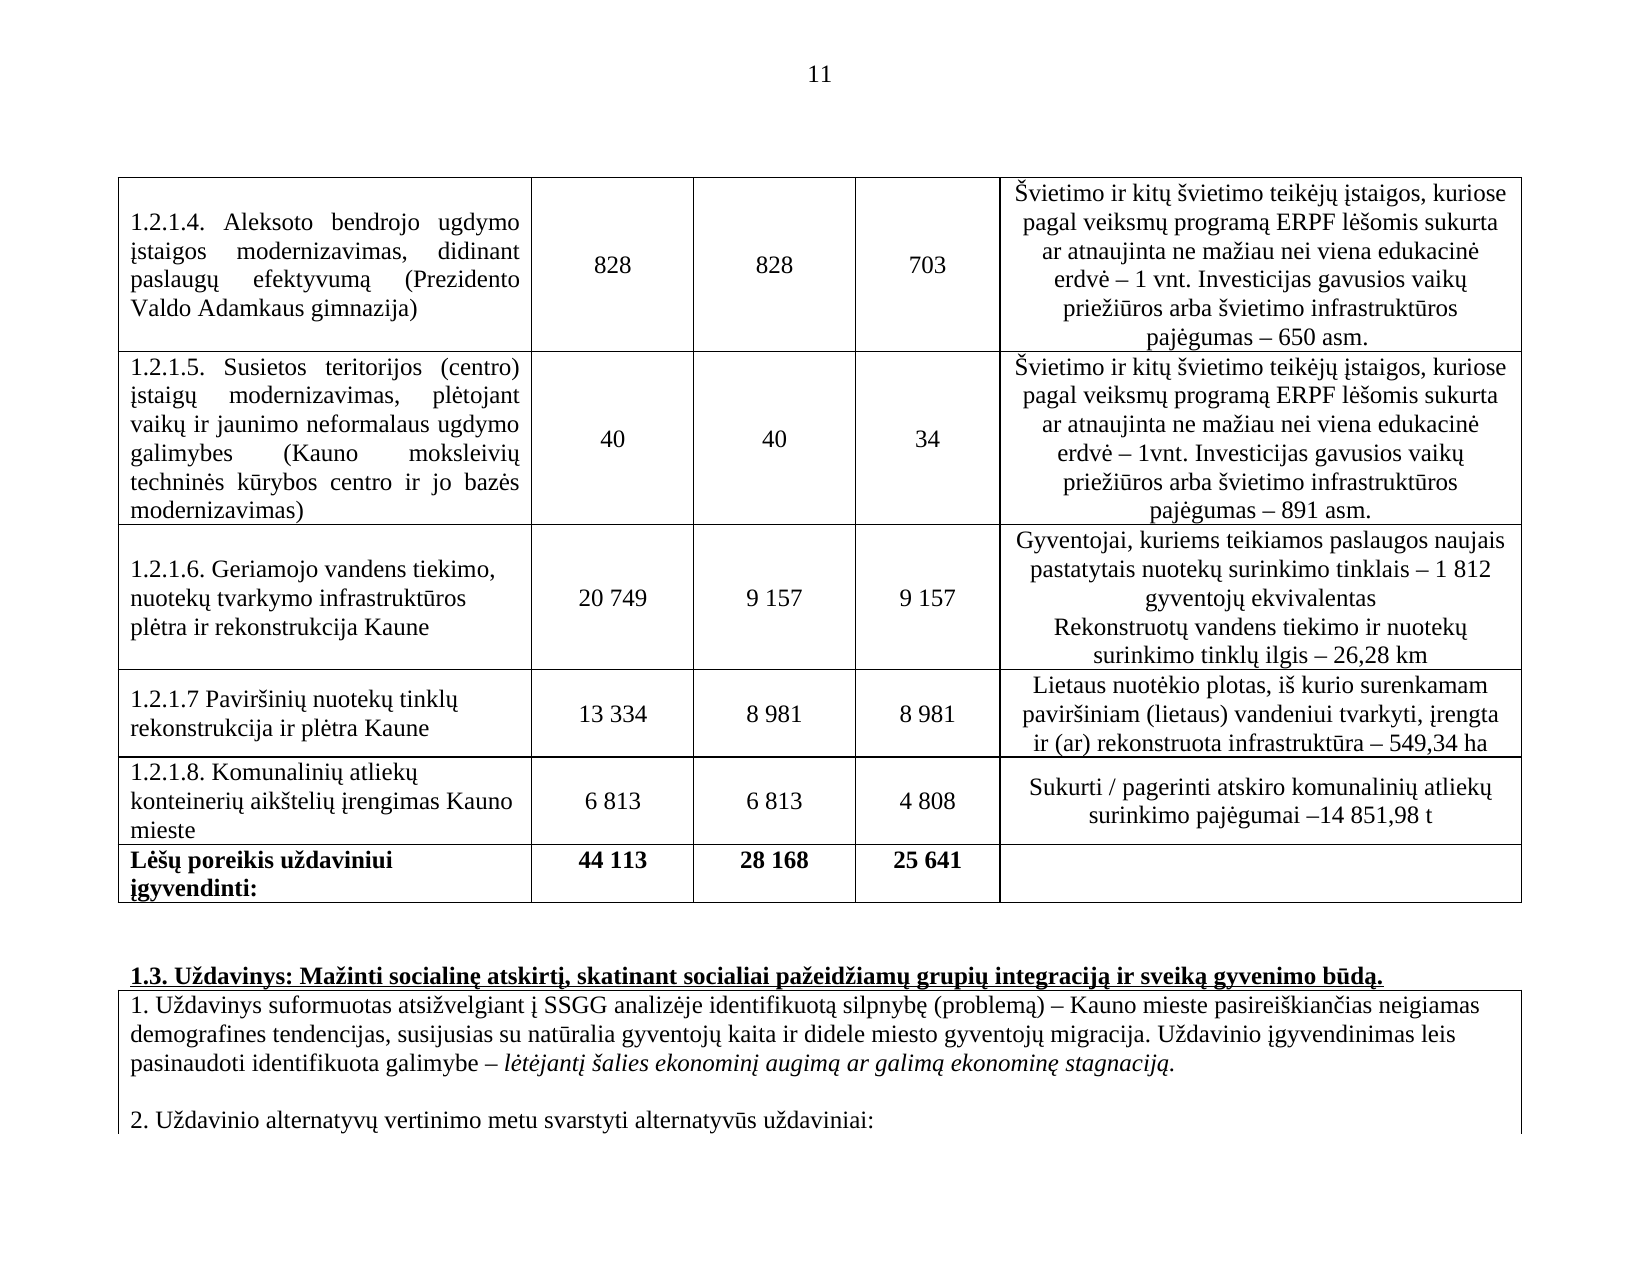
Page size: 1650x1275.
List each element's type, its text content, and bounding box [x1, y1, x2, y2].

table_cell 40 [694, 352, 855, 524]
table_cell 1. Uždavinys suformuotas atsižvelgiant į SSGG analizėje identifikuotą silpnybę (problemą) – Kauno mieste pasireiškiančias neigiamas demografines tendencijas, susijusias su natūralia gyventojų kaita ir didele miesto gyventojų migracija. Uždavinio įgyvendinimas leis pasinaudoti identifikuota galimybe – lėtėjantį šalies ekonominį augimą ar galimą ekonominę stagnaciją. [119, 991, 1521, 1077]
table_cell 828 [532, 178, 693, 351]
table_cell 1.2.1.5. Susietos teritorijos (centro) įstaigų modernizavimas, plėtojant vaikų ir jaunimo neformalaus ugdymo galimybes (Kauno moksleivių techninės kūrybos centro ir jo bazės modernizavimas) [119, 352, 531, 524]
table_cell Lietaus nuotėkio plotas, iš kurio surenkamam paviršiniam (lietaus) vandeniui tvarkyti, įrengta ir (ar) rekonstruota infrastruktūra – 549,34 ha [1001, 670, 1521, 756]
table_cell 28 168 [694, 845, 855, 902]
table_cell 828 [694, 178, 855, 351]
table_cell 703 [856, 178, 999, 351]
table_cell 25 641 [856, 845, 999, 902]
table_cell 20 749 [532, 525, 693, 669]
table_cell Švietimo ir kitų švietimo teikėjų įstaigos, kuriose pagal veiksmų programą ERPF lėšomis sukurta ar atnaujinta ne mažiau nei viena edukacinė erdvė – 1 vnt. Investicijas gavusios vaikų priežiūros arba švietimo infrastruktūros pajėgumas – 650 asm. [1001, 178, 1521, 351]
table_cell 2. Uždavinio alternatyvų vertinimo metu svarstyti alternatyvūs uždaviniai: [119, 1106, 1521, 1134]
table_cell Gyventojai, kuriems teikiamos paslaugos naujais pastatytais nuotekų surinkimo tinklais – 1 812 gyventojų ekvivalentas Rekonstruotų vandens tiekimo ir nuotekų surinkimo tinklų ilgis – 26,28 km [1001, 525, 1521, 669]
table_cell 1.2.1.4. Aleksoto bendrojo ugdymo įstaigos modernizavimas, didinant paslaugų efektyvumą (Prezidento Valdo Adamkaus gimnazija) [119, 178, 531, 351]
table_cell [119, 1077, 1521, 1106]
table_cell 8 981 [694, 670, 855, 756]
table_cell 34 [856, 352, 999, 524]
table_cell Lėšų poreikis uždaviniui įgyvendinti: [119, 845, 531, 902]
table_cell 13 334 [532, 670, 693, 756]
table_cell 6 813 [532, 758, 693, 844]
table_cell 1.2.1.6. Geriamojo vandens tiekimo, nuotekų tvarkymo infrastruktūros plėtra ir rekonstrukcija Kaune [119, 525, 531, 669]
table_cell 9 157 [856, 525, 999, 669]
table_cell 8 981 [856, 670, 999, 756]
table_header 1.3. Uždavinys: Mažinti socialinę atskirtį, skatinant socialiai pažeidžiamų grupių integraciją ir sveiką gyvenimo būdą. [118, 961, 1521, 989]
table_cell Švietimo ir kitų švietimo teikėjų įstaigos, kuriose pagal veiksmų programą ERPF lėšomis sukurta ar atnaujinta ne mažiau nei viena edukacinė erdvė – 1vnt. Investicijas gavusios vaikų priežiūros arba švietimo infrastruktūros pajėgumas – 891 asm. [1001, 352, 1521, 524]
table_cell [1001, 845, 1521, 902]
table_cell Sukurti / pagerinti atskiro komunalinių atliekų surinkimo pajėgumai –14 851,98 t [1001, 758, 1521, 844]
table_cell 4 808 [856, 758, 999, 844]
table_cell 1.2.1.7 Paviršinių nuotekų tinklų rekonstrukcija ir plėtra Kaune [119, 670, 531, 756]
table_cell 44 113 [532, 845, 693, 902]
table_cell 9 157 [694, 525, 855, 669]
table_cell 6 813 [694, 758, 855, 844]
table_cell 1.2.1.8. Komunalinių atliekų konteinerių aikštelių įrengimas Kauno mieste [119, 758, 531, 844]
table_cell 40 [532, 352, 693, 524]
